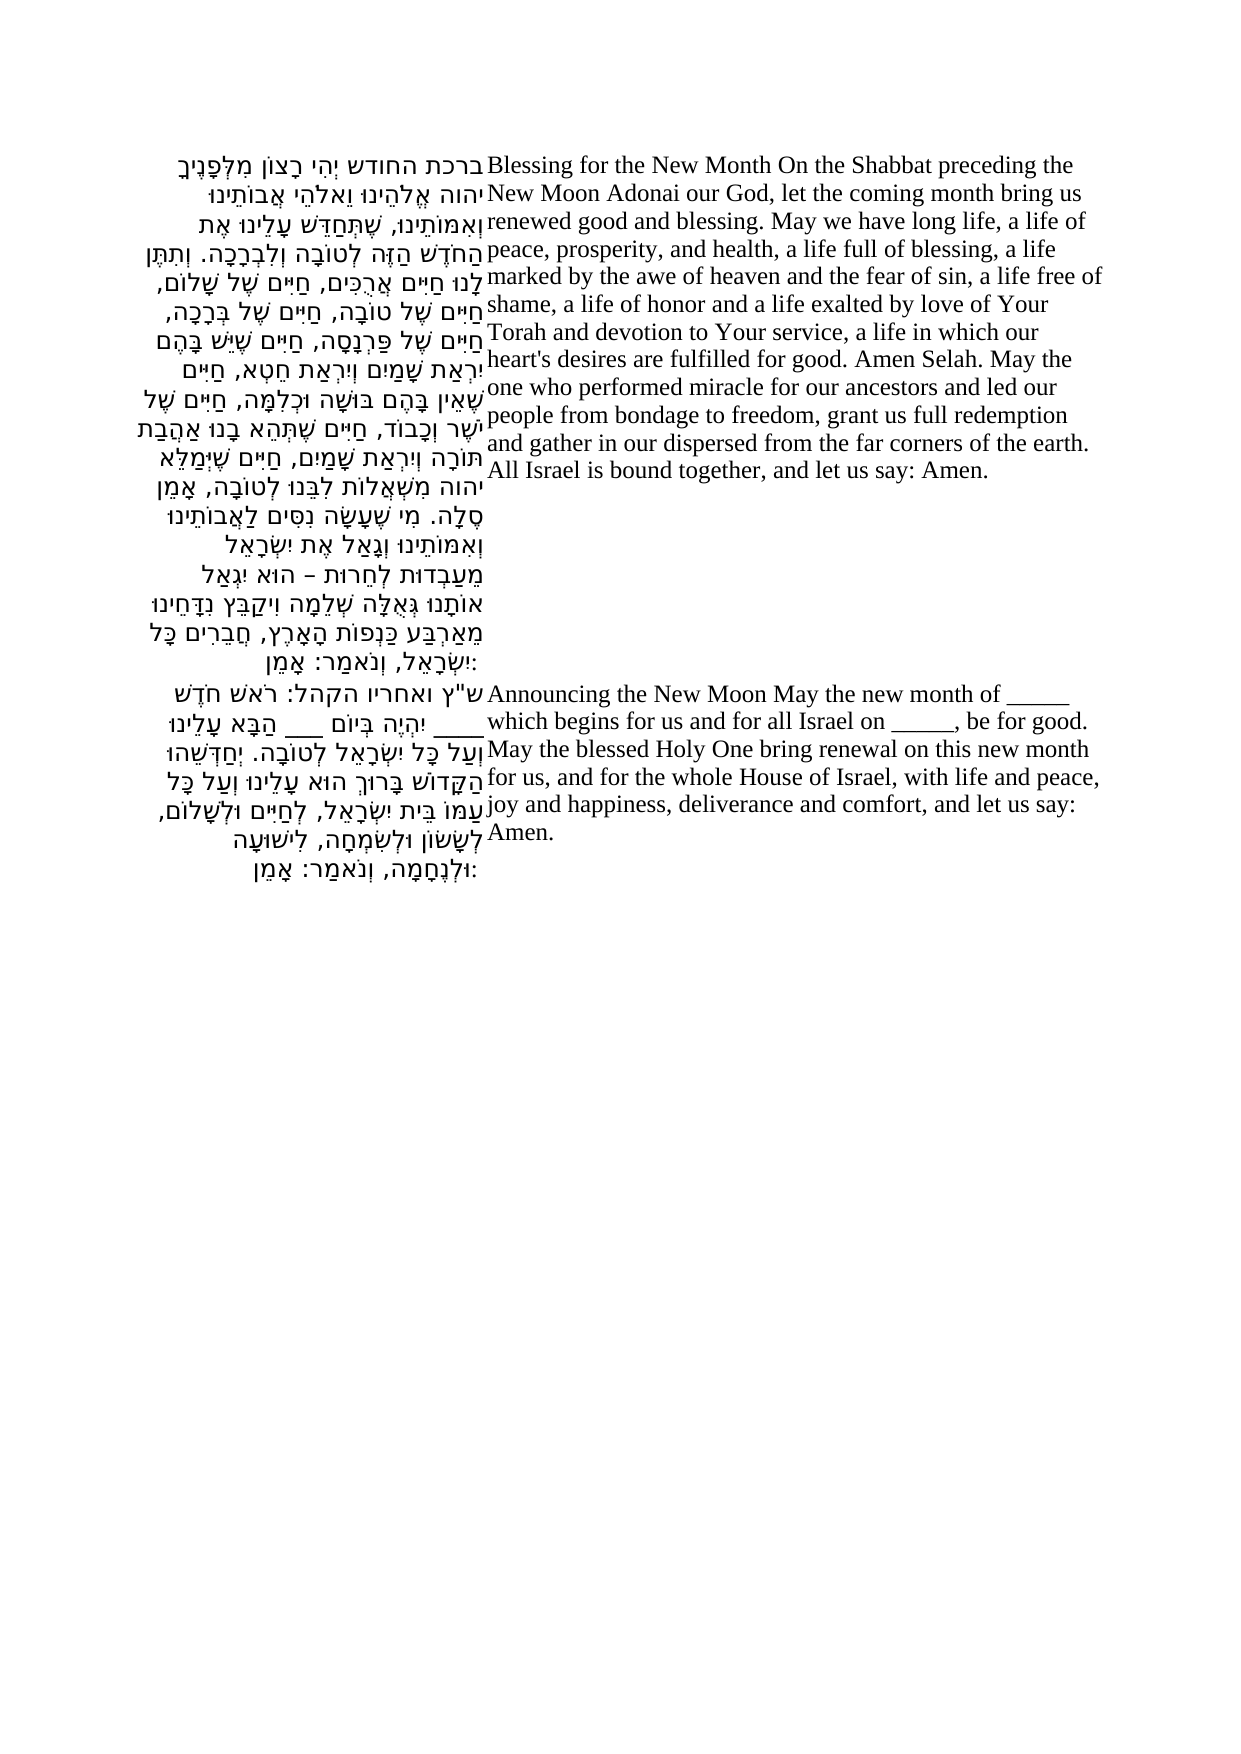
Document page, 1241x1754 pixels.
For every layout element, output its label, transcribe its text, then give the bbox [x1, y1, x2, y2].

table_cell ש"ץ ואחריו הקהל: רֹאשׁ חֹדֶשׁ ____ יִהְיֶה בְּיוֹם ___ הַבָּא עָלֵינוּ וְעַל כָּל יִשְׂרָאֵל לְטוֹבָה. יְחַדְּשֵׁהוּ הַקָּדוֹשׁ בָּרוּךְ הוּא עָלֵינוּ וְעַל כָּל עַמּוֹ בֵּית יִשְׂרָאֵל, לְחַיִּים וּלְשָׁלוֹם, לְשָׂשׂוֹן וּלְשִׂמְחָה, לִישׁוּעָה וּלְנֶחָמָה, וְנֹאמַר: אָמֵן: [135, 678, 485, 885]
table_cell Announcing the New Moon May the new month of _____ which begins for us and for all Israel on _____, be for good. May the blessed Holy One bring renewal on this new month for us, and for the whole House of Israel, with life and peace, joy and happiness, deliverance and comfort, and let us say: Amen. [485, 678, 1105, 885]
table_cell ברכת החודש יְהִי רָצוֹן מִלְּפָנֶיךָ יהוה אֱלֹהֵינוּ וֵאלֹהֵי אֲבוֹתֵינוּ וְאִמּוֹתֵינוּ, שֶׁתְּחַדֵּשׁ עָלֵינוּ אֶת הַחֹדֶשׁ הַזֶּה לְטוֹבָה וְלִבְרָכָה. וְתִתֶּן לָנוּ חַיִּים אֲרֻכִּים, חַיִּים שֶׁל שָׁלוֹם, חַיִּים שֶׁל טוֹבָה, חַיִּים שֶׁל בְּרָכָה, חַיִּים שֶׁל פַּרְנָסָה, חַיִּים שֶׁיֵּשׁ בָּהֶם יִרְאַת שָׁמַיִם וְיִרְאַת חֵטְא, חַיִּים שֶׁאֵין בָּהֶם בּוּשָׁה וּכְלִמָּה, חַיִּים שֶׁל יֹשֶׁר וְכָבוֹד, חַיִּים שֶׁתְּהֵא בָנוּ אַהֲבַת תּוֹרָה וְיִרְאַת שָׁמַיִם, חַיִּים שֶׁיְּמַלֵּא יהוה מִשְׁאֲלוֹת לִבֵּנוּ לְטוֹבָה, אָמֵן סֶלָה. מִי שֶׁעָשָׂה נִסִּים לַאֲבוֹתֵינוּ וְאִמּוֹתֵינוּ וְגָאַל אֶת יִשְׂרָאֵל מֵעַבְדוּת לְחֵרוּת – הוּא יִגְאַל אוֹתָנוּ גְּאֻלָּה שְׁלֵמָה וִיקַבֵּץ נִדָּחֵינוּ מֵאַרְבַּע כַּנְפוֹת הָאָרֶץ, חֲבֵרִים כָּל יִשְׂרָאֵל, וְנֹאמַר: אָמֵן: [135, 150, 485, 678]
table_cell Blessing for the New Month On the Shabbat preceding the New Moon Adonai our God, let the coming month bring us renewed good and blessing. May we have long life, a life of peace, prosperity, and health, a life full of blessing, a life marked by the awe of heaven and the fear of sin, a life free of shame, a life of honor and a life exalted by love of Your Torah and devotion to Your service, a life in which our heart's desires are fulfilled for good. Amen Selah. May the one who performed miracle for our ancestors and led our people from bondage to freedom, grant us full redemption and gather in our dispersed from the far corners of the earth. All Israel is bound together, and let us say: Amen. [485, 150, 1105, 678]
